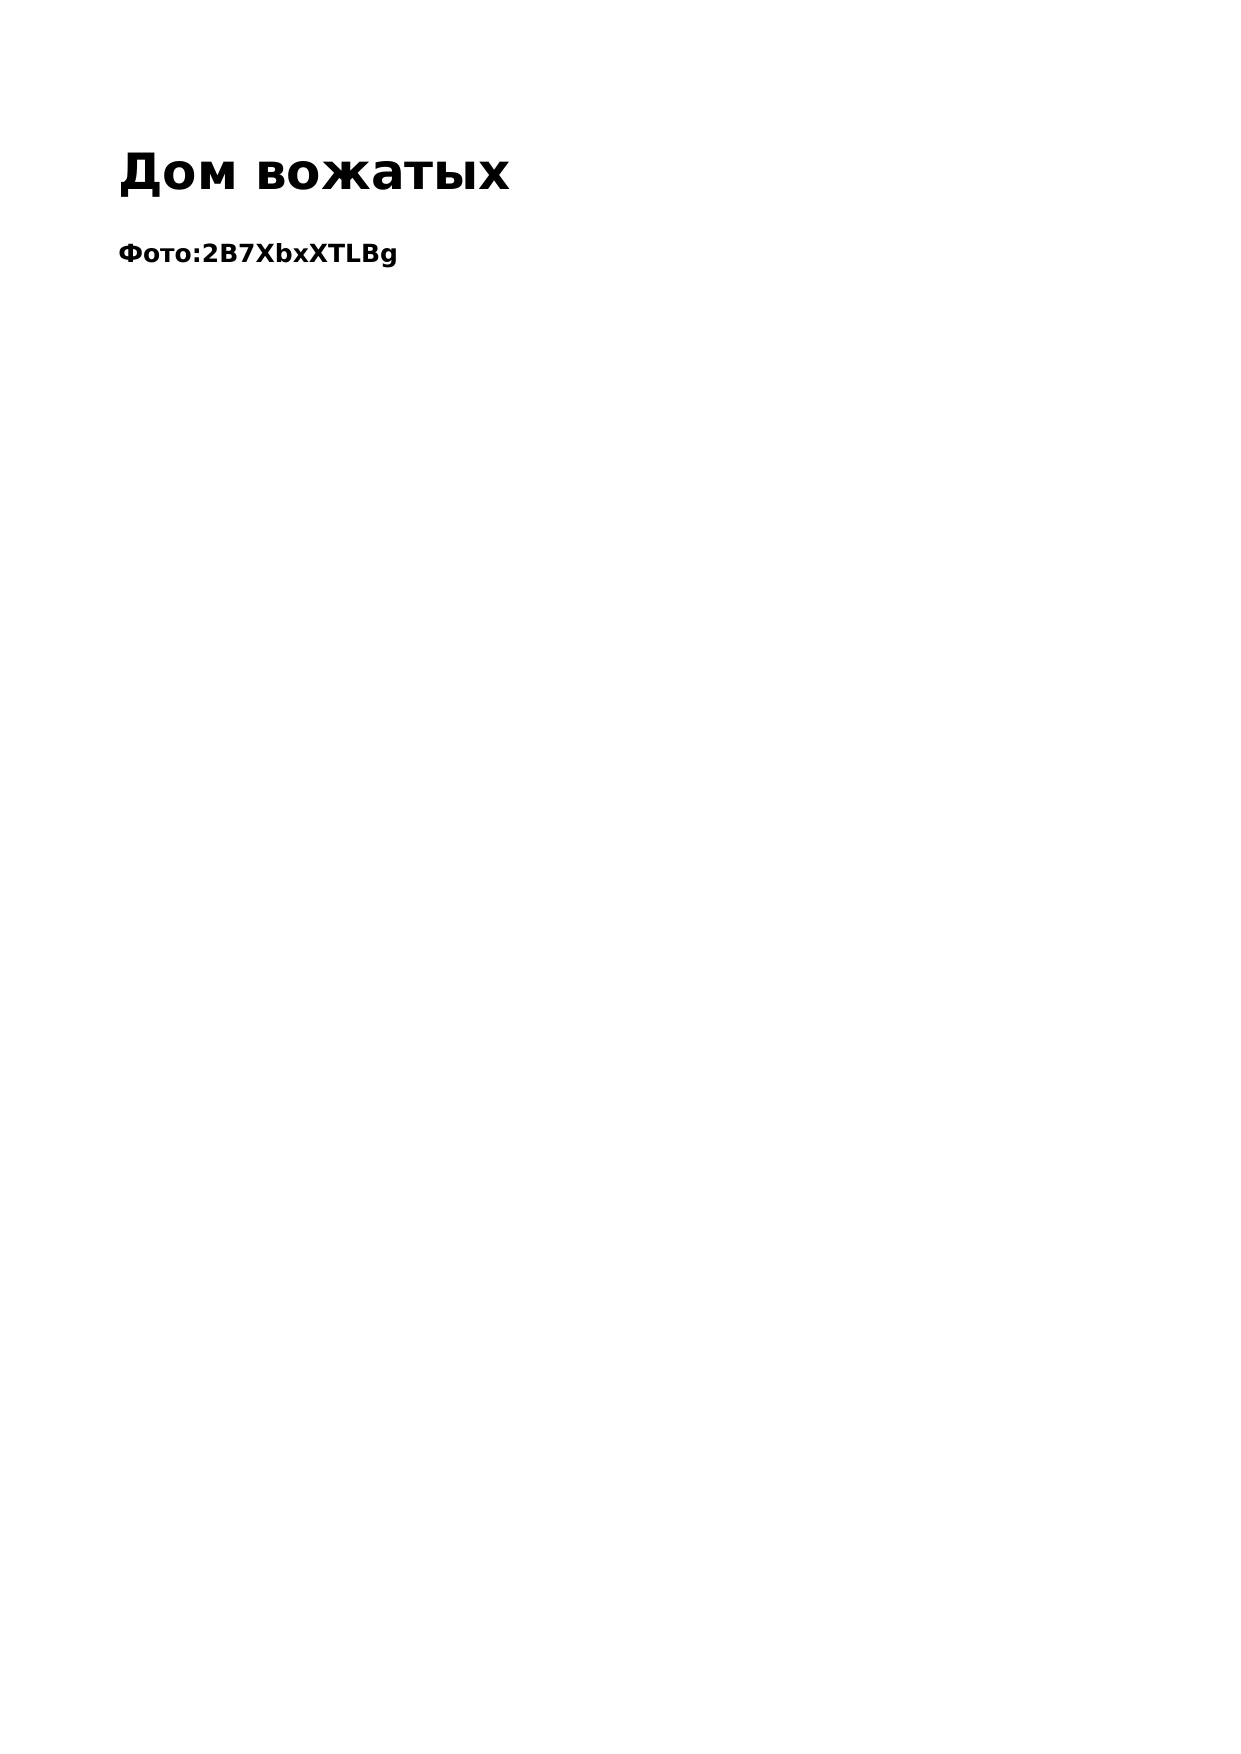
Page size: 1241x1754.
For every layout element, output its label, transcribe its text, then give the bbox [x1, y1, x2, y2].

subtitle Фото:2B7XbxXTLBg [118, 239, 1122, 268]
subtitle Дом вожатых [118, 143, 1122, 201]
